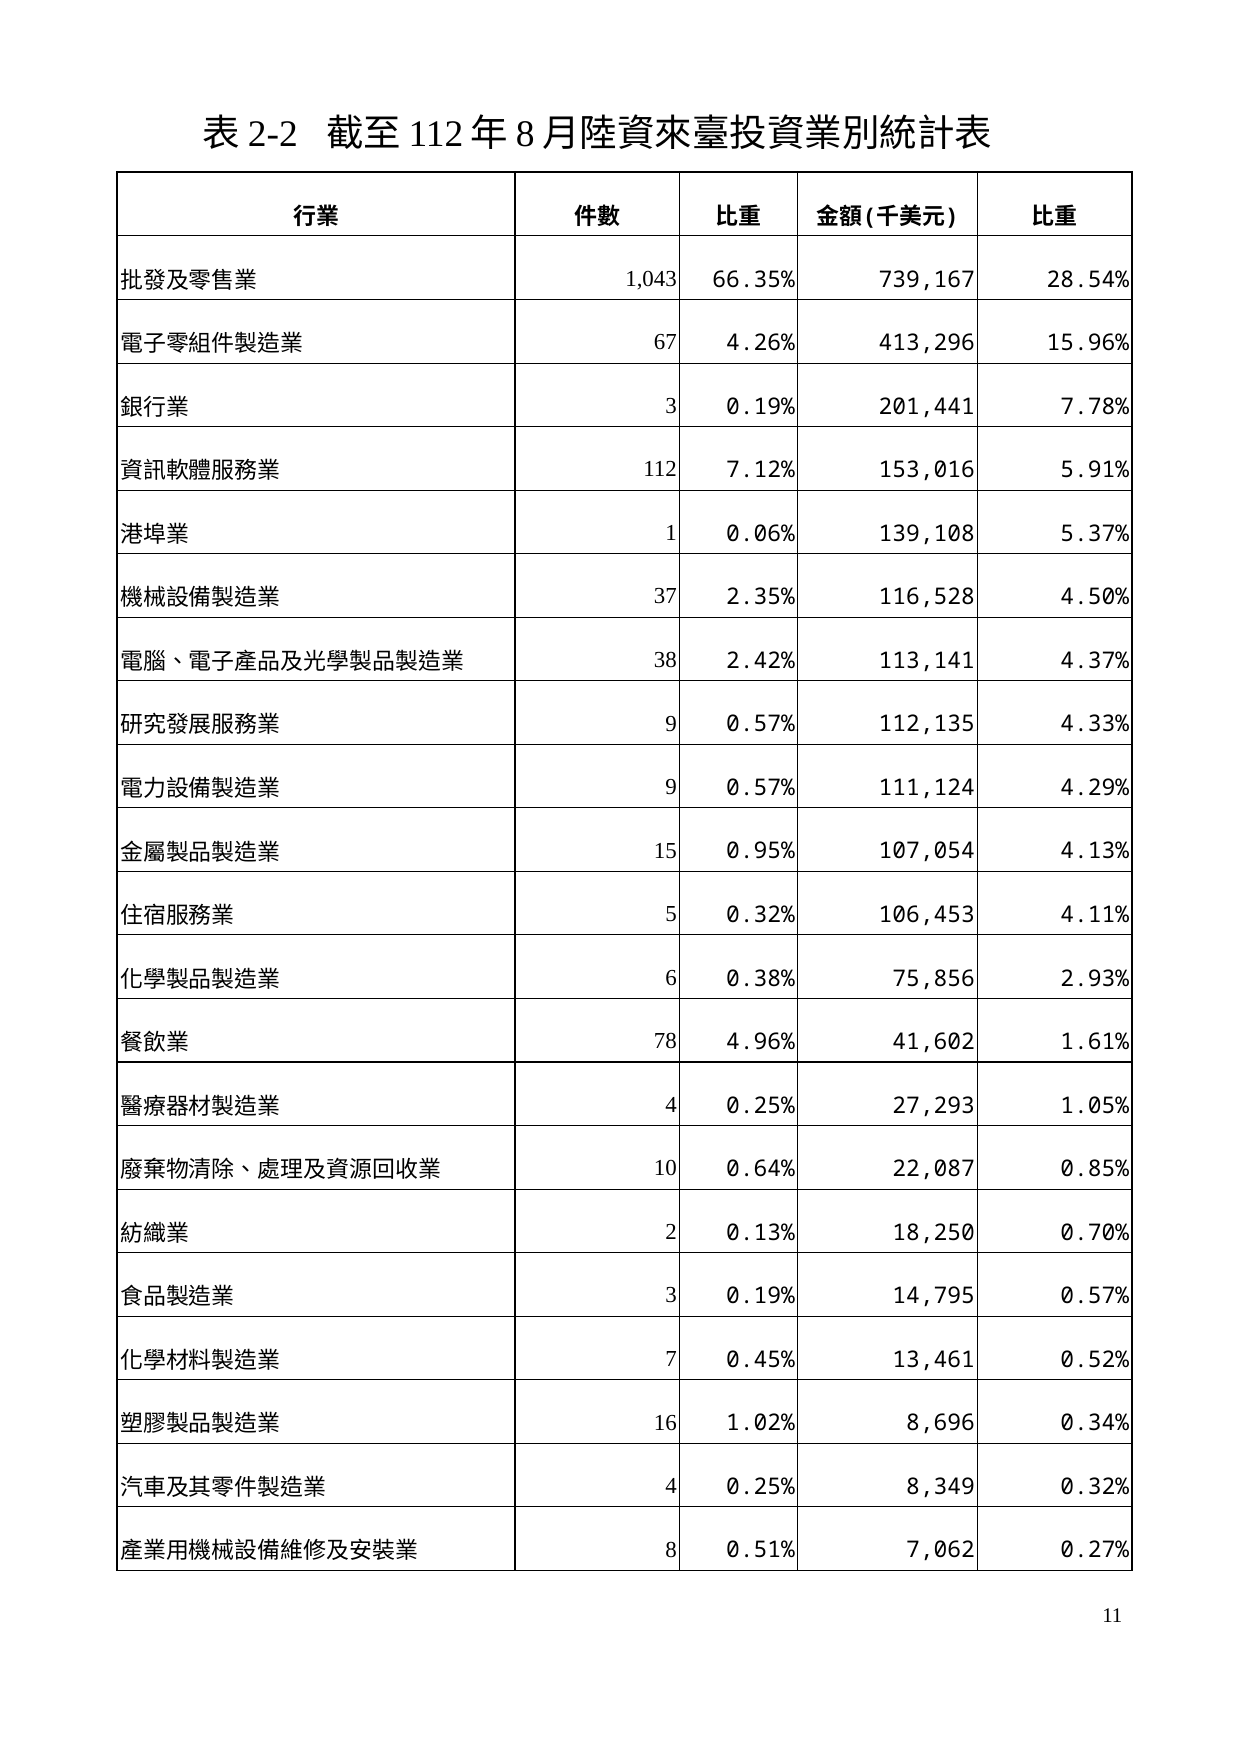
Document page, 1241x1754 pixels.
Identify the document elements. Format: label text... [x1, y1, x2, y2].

table_header 件數 [516, 173, 679, 235]
table_cell 0.70% [978, 1190, 1131, 1252]
table_cell 4.29% [978, 745, 1131, 807]
table_cell 批發及零售業 [118, 236, 514, 299]
table_cell 4.11% [978, 872, 1131, 934]
table_cell 153,016 [798, 427, 977, 489]
table_cell 2 [516, 1190, 679, 1252]
table_cell 化學材料製造業 [118, 1317, 514, 1379]
table_cell 10 [516, 1126, 679, 1188]
table_cell 機械設備製造業 [118, 554, 514, 617]
table_cell 4.26% [680, 300, 797, 362]
table_cell 13,461 [798, 1317, 977, 1379]
text 表2-2 截至112年8月陸資來臺投資業別統計表 [118, 89, 1122, 151]
table_cell 電子零組件製造業 [118, 300, 514, 362]
table_cell 37 [516, 554, 679, 617]
table_cell 餐飲業 [118, 999, 514, 1061]
table_header 比重 [978, 173, 1131, 235]
table_cell 4.96% [680, 999, 797, 1061]
table_cell 電腦、電子產品及光學製品製造業 [118, 618, 514, 680]
table_cell 0.34% [978, 1380, 1131, 1443]
table_cell 2.93% [978, 935, 1131, 998]
table_header 比重 [680, 173, 797, 235]
table_cell 201,441 [798, 364, 977, 426]
table_cell 食品製造業 [118, 1253, 514, 1316]
table_cell 27,293 [798, 1063, 977, 1125]
table_cell 739,167 [798, 236, 977, 299]
table_cell 5.91% [978, 427, 1131, 489]
table_cell 4 [516, 1444, 679, 1506]
table_cell 住宿服務業 [118, 872, 514, 934]
table_cell 塑膠製品製造業 [118, 1380, 514, 1443]
table_cell 41,602 [798, 999, 977, 1061]
table_cell 0.45% [680, 1317, 797, 1379]
table_cell 0.25% [680, 1444, 797, 1506]
table_cell 15 [516, 808, 679, 871]
table_cell 3 [516, 1253, 679, 1316]
table_cell 15.96% [978, 300, 1131, 362]
table_cell 0.57% [680, 681, 797, 744]
table_cell 413,296 [798, 300, 977, 362]
table_cell 0.64% [680, 1126, 797, 1188]
table_cell 7,062 [798, 1507, 977, 1570]
table_cell 5 [516, 872, 679, 934]
table_cell 0.95% [680, 808, 797, 871]
table_cell 0.19% [680, 364, 797, 426]
table_cell 22,087 [798, 1126, 977, 1188]
table_cell 0.57% [680, 745, 797, 807]
table_cell 2.42% [680, 618, 797, 680]
table_cell 67 [516, 300, 679, 362]
table_header 金額(千美元) [798, 173, 977, 235]
table_cell 112,135 [798, 681, 977, 744]
table_cell 75,856 [798, 935, 977, 998]
table_cell 研究發展服務業 [118, 681, 514, 744]
table_cell 4 [516, 1063, 679, 1125]
table_cell 116,528 [798, 554, 977, 617]
table_cell 2.35% [680, 554, 797, 617]
table_cell 113,141 [798, 618, 977, 680]
table_cell 139,108 [798, 491, 977, 553]
table_cell 4.13% [978, 808, 1131, 871]
table_cell 0.38% [680, 935, 797, 998]
table_cell 3 [516, 364, 679, 426]
table_cell 5.37% [978, 491, 1131, 553]
table_cell 0.52% [978, 1317, 1131, 1379]
table_cell 廢棄物清除、處理及資源回收業 [118, 1126, 514, 1188]
table_cell 7 [516, 1317, 679, 1379]
table_cell 0.13% [680, 1190, 797, 1252]
table_cell 8 [516, 1507, 679, 1570]
table_cell 106,453 [798, 872, 977, 934]
table_cell 14,795 [798, 1253, 977, 1316]
table_cell 112 [516, 427, 679, 489]
table_cell 28.54% [978, 236, 1131, 299]
table_cell 化學製品製造業 [118, 935, 514, 998]
table_cell 1,043 [516, 236, 679, 299]
table_header 行業 [118, 173, 514, 235]
table_cell 0.51% [680, 1507, 797, 1570]
table_cell 0.85% [978, 1126, 1131, 1188]
table_cell 產業用機械設備維修及安裝業 [118, 1507, 514, 1570]
table_cell 38 [516, 618, 679, 680]
table_cell 18,250 [798, 1190, 977, 1252]
table_cell 紡織業 [118, 1190, 514, 1252]
table_cell 港埠業 [118, 491, 514, 553]
table_cell 汽車及其零件製造業 [118, 1444, 514, 1506]
table_cell 0.32% [680, 872, 797, 934]
table_cell 107,054 [798, 808, 977, 871]
table_cell 1 [516, 491, 679, 553]
table_cell 1.05% [978, 1063, 1131, 1125]
table_cell 0.27% [978, 1507, 1131, 1570]
table_cell 資訊軟體服務業 [118, 427, 514, 489]
table_cell 0.32% [978, 1444, 1131, 1506]
table_cell 4.37% [978, 618, 1131, 680]
table_cell 醫療器材製造業 [118, 1063, 514, 1125]
table_cell 7.12% [680, 427, 797, 489]
table_cell 4.50% [978, 554, 1131, 617]
table_cell 1.61% [978, 999, 1131, 1061]
table_cell 0.25% [680, 1063, 797, 1125]
table_cell 9 [516, 745, 679, 807]
table_cell 0.19% [680, 1253, 797, 1316]
table_cell 78 [516, 999, 679, 1061]
table_cell 111,124 [798, 745, 977, 807]
table_cell 4.33% [978, 681, 1131, 744]
table_cell 0.06% [680, 491, 797, 553]
table_cell 電力設備製造業 [118, 745, 514, 807]
table_cell 16 [516, 1380, 679, 1443]
table_cell 金屬製品製造業 [118, 808, 514, 871]
table_cell 6 [516, 935, 679, 998]
table_cell 9 [516, 681, 679, 744]
table_cell 66.35% [680, 236, 797, 299]
table_cell 銀行業 [118, 364, 514, 426]
table_cell 8,349 [798, 1444, 977, 1506]
table_cell 8,696 [798, 1380, 977, 1443]
table_cell 1.02% [680, 1380, 797, 1443]
table_cell 7.78% [978, 364, 1131, 426]
table_cell 0.57% [978, 1253, 1131, 1316]
